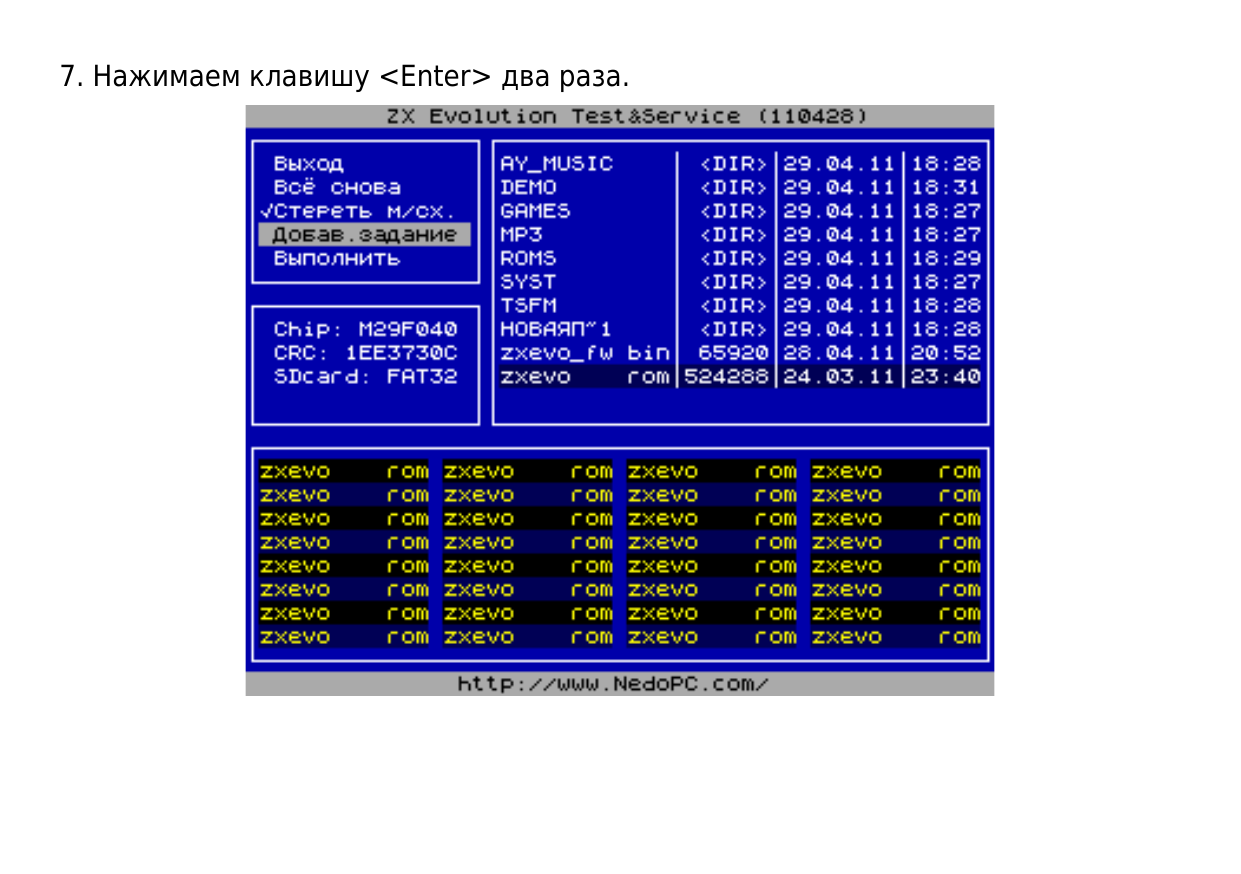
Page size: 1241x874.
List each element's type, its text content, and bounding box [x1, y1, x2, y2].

picture [245, 105, 995, 696]
text 7. Нажимаем клавишу <Enter> два раза. [59, 59, 1181, 93]
